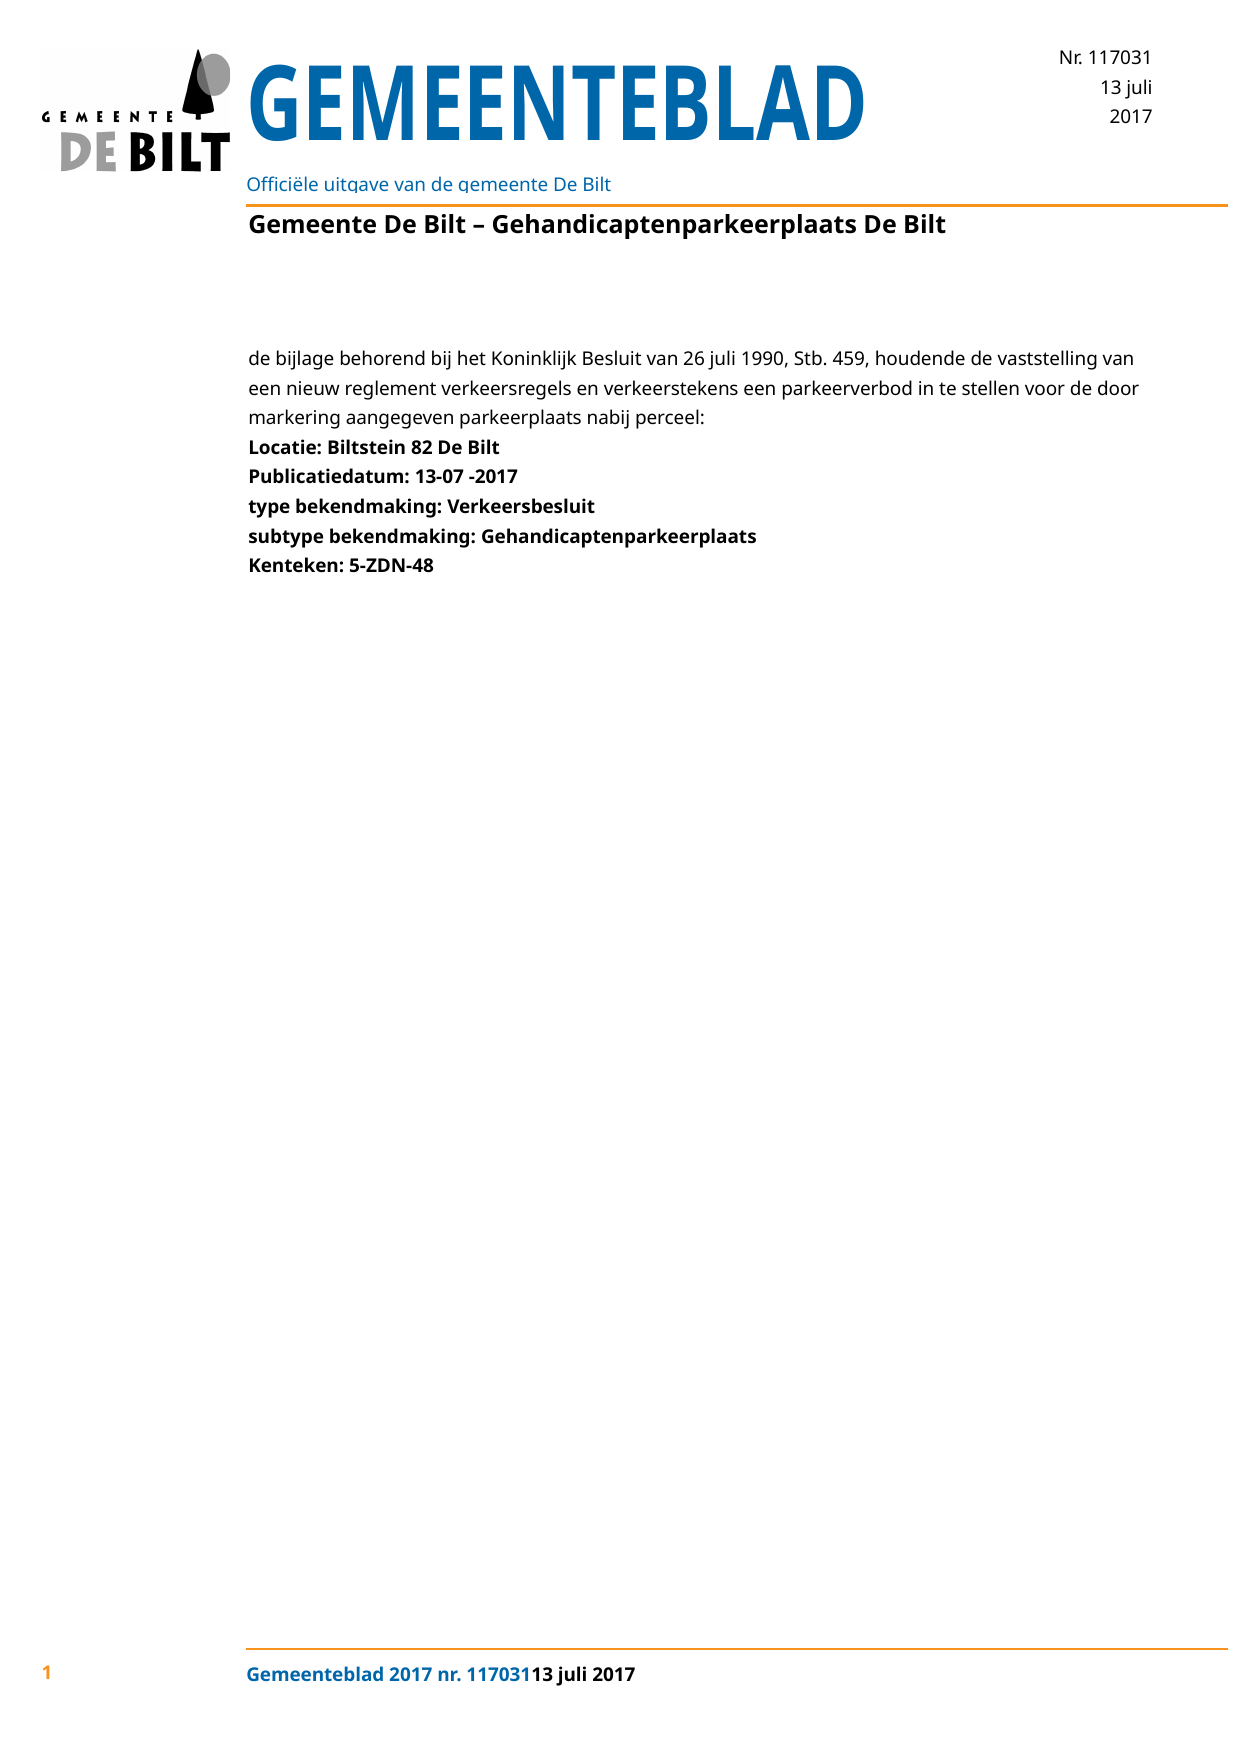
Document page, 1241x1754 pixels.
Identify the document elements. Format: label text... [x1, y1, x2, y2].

text subtype bekendmaking: Gehandicaptenparkeerplaats [248, 523, 1152, 548]
picture [41, 47, 231, 172]
text Locatie: Biltstein 82 De Bilt [248, 434, 1152, 460]
text type bekendmaking: Verkeersbesluit [248, 493, 1152, 519]
text Publicatiedatum: 13-07 -2017 [248, 464, 1152, 489]
text Gemeente De Bilt – Gehandicaptenparkeerplaats De Bilt [248, 207, 1152, 241]
text Kenteken: 5-ZDN-48 [248, 552, 1152, 578]
text de bijlage behorend bij het Koninklijk Besluit van 26 juli 1990, Stb. 459, houdende de vaststelling van een nieuw reglement verkeersregels en verkeerstekens een parkeerverbod in te stellen voor de door markering aangegeven parkeerplaats nabij perceel: [248, 345, 1152, 430]
